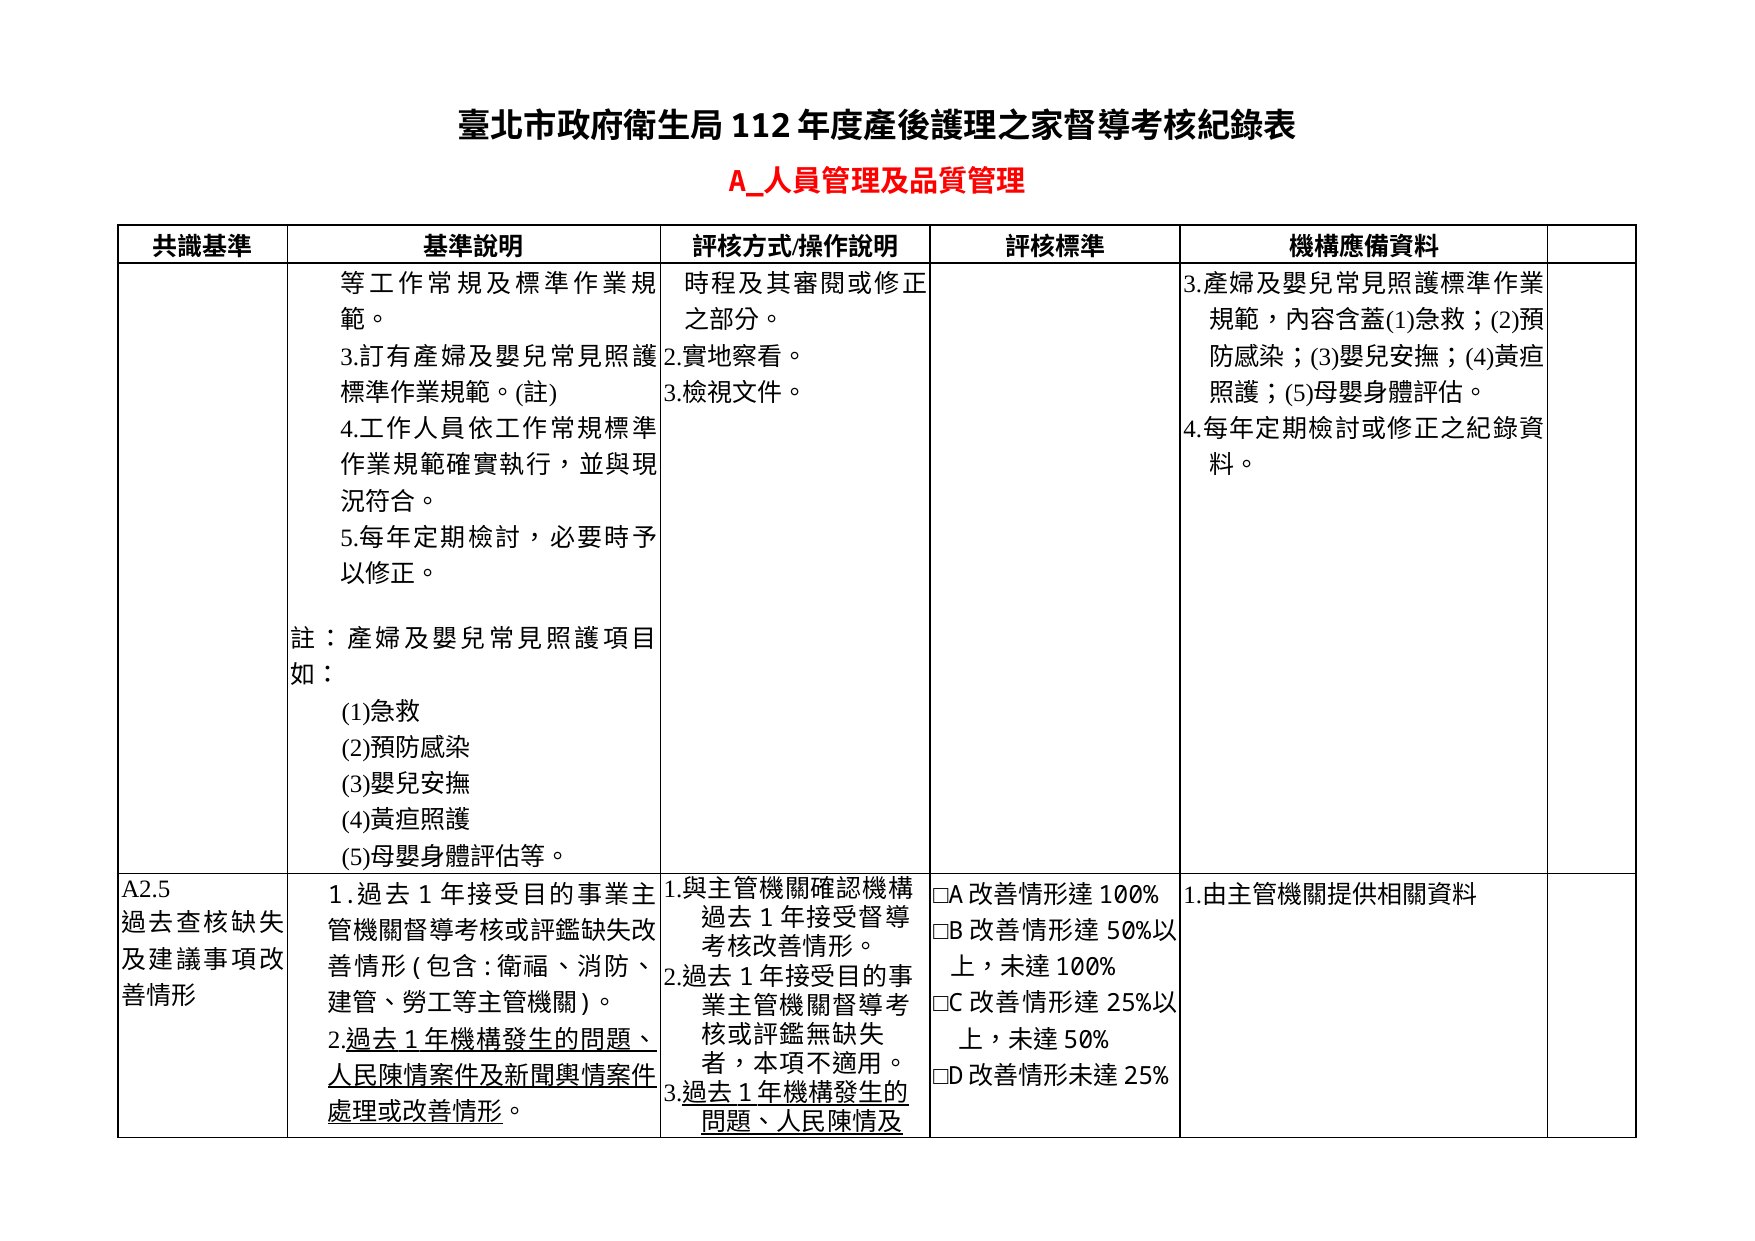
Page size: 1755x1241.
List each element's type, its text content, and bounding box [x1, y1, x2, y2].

table_cell 與主管機關確認機構過去1年接受督導考核改善情形。 過去1年接受目的事業主管機關督導考核或評鑑無缺失者，本項不適用。 過去1年機構發生的問題、人民陳情及 [661, 874, 929, 1137]
table_header 評核方式/操作說明 [661, 226, 929, 262]
table_cell [1548, 874, 1635, 1137]
table_cell A2.5 過去查核缺失及建議事項改善情形 [119, 874, 287, 1137]
table_header [1548, 226, 1635, 262]
table_cell 過去1年接受目的事業主管機關督導考核或評鑑缺失改善情形(包含:衛福、消防、建管、勞工等主管機關)。 過去1年機構發生的問題、人民陳情案件及新聞輿情案件處理或改善情形。 [288, 874, 660, 1137]
table_cell □A改善情形達100% □B改善情形達50%以上，未達100% □C改善情形達25%以上，未達50% □D改善情形未達25% [931, 874, 1179, 1137]
table_header 基準說明 [288, 226, 660, 262]
table_cell 1.由主管機關提供相關資料 [1181, 874, 1547, 1137]
table_header 共識基準 [119, 226, 287, 262]
table_header 評核標準 [931, 226, 1179, 262]
table_cell 時程及其審閱或修正之部分。 2.實地察看。 3.檢視文件。 [661, 264, 929, 872]
table_cell [119, 264, 287, 872]
table_cell 等工作常規及標準作業規範。 訂有產婦及嬰兒常見照護標準作業規範。(註) 工作人員依工作常規標準作業規範確實執行，並與現況符合。 每年定期檢討，必要時予以修正。 註：產婦及嬰兒常見照護項目如： (1)急救 (2)預防感染 (3)嬰兒安撫 (4)黃疸照護 (5)母嬰身體評估等。 [288, 264, 660, 872]
table_cell 3.產婦及嬰兒常見照護標準作業規範，內容含蓋(1)急救；(2)預防感染；(3)嬰兒安撫；(4)黃疸照護；(5)母嬰身體評估。 4.每年定期檢討或修正之紀錄資料。 [1181, 264, 1547, 872]
table_cell [1548, 264, 1635, 872]
table_header 機構應備資料 [1181, 226, 1547, 262]
table_cell [931, 264, 1179, 872]
